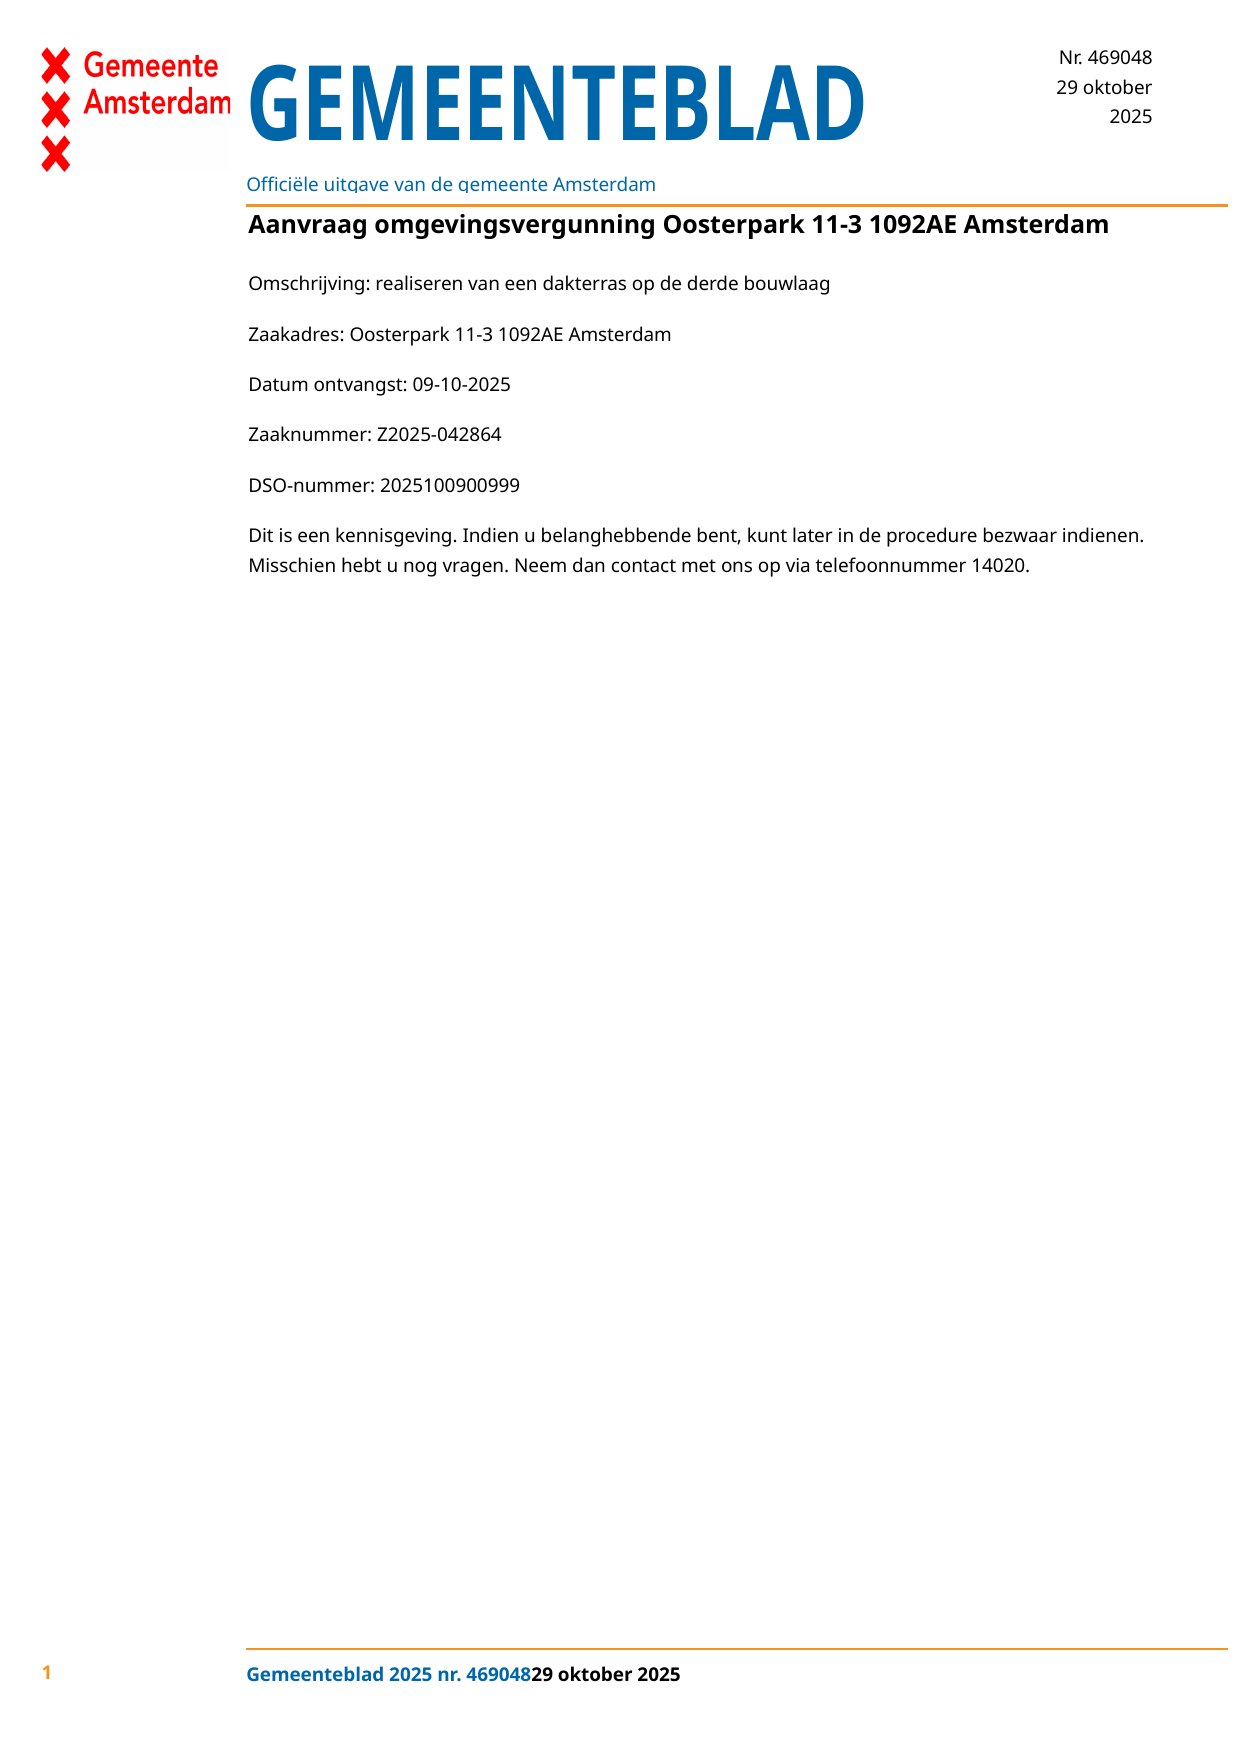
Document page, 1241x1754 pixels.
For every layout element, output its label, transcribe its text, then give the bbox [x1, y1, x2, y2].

picture [41, 47, 231, 172]
text Omschrijving: realiseren van een dakterras op de derde bouwlaag [248, 270, 1152, 296]
text Datum ontvangst: 09-10-2025 [248, 371, 1152, 397]
text DSO-nummer: 2025100900999 [248, 472, 1152, 498]
text Dit is een kennisgeving. Indien u belanghebbende bent, kunt later in de procedure bezwaar indienen. Misschien hebt u nog vragen. Neem dan contact met ons op via telefoonnummer 14020. [248, 522, 1152, 578]
text Aanvraag omgevingsvergunning Oosterpark 11-3 1092AE Amsterdam [248, 207, 1152, 241]
text Zaaknummer: Z2025-042864 [248, 422, 1152, 447]
text Zaakadres: Oosterpark 11-3 1092AE Amsterdam [248, 321, 1152, 346]
